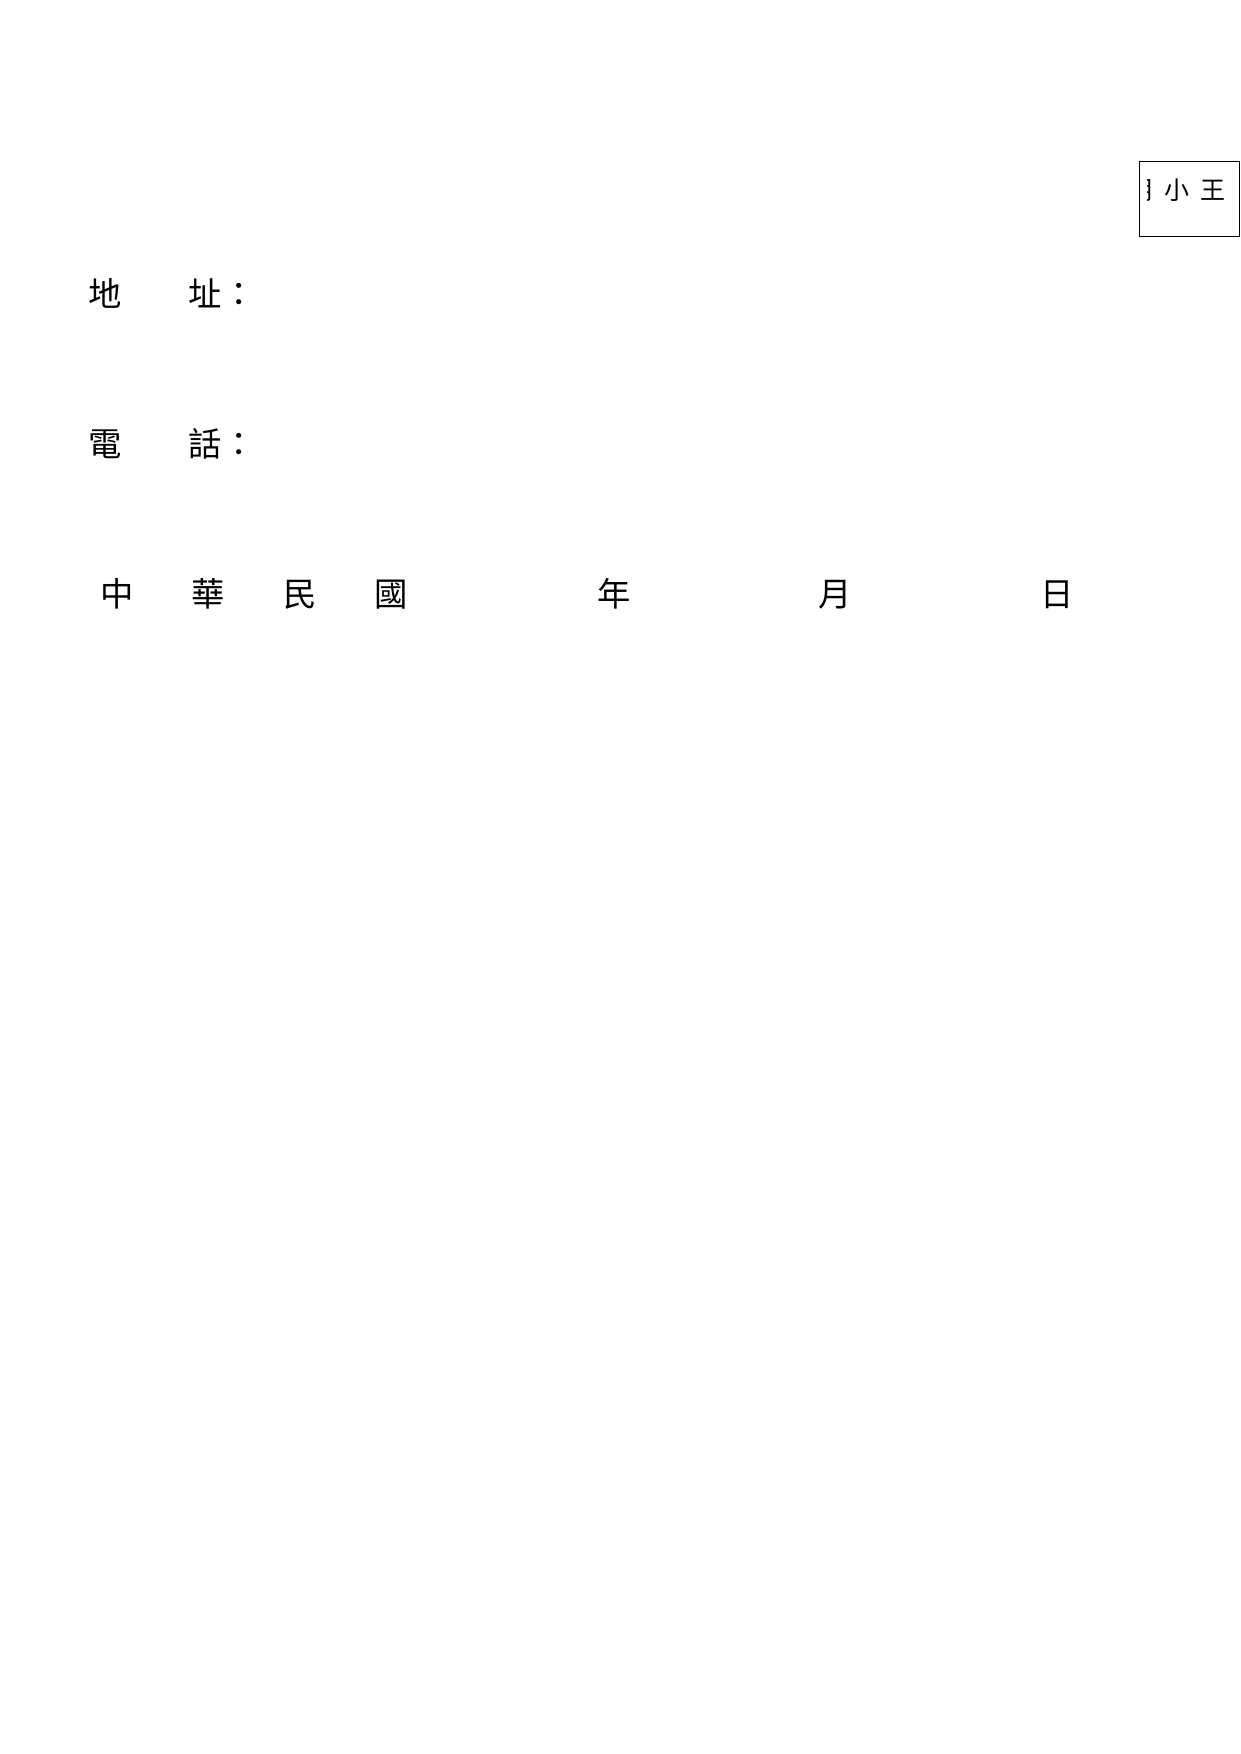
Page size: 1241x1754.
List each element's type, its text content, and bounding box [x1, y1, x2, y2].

text 明印 [1148, 177, 1158, 221]
text 電 話： [89, 404, 1104, 479]
text 中華民國 年 月 日 [100, 554, 1075, 629]
text 地 址： [89, 254, 1104, 329]
text 王小 [1158, 177, 1231, 221]
